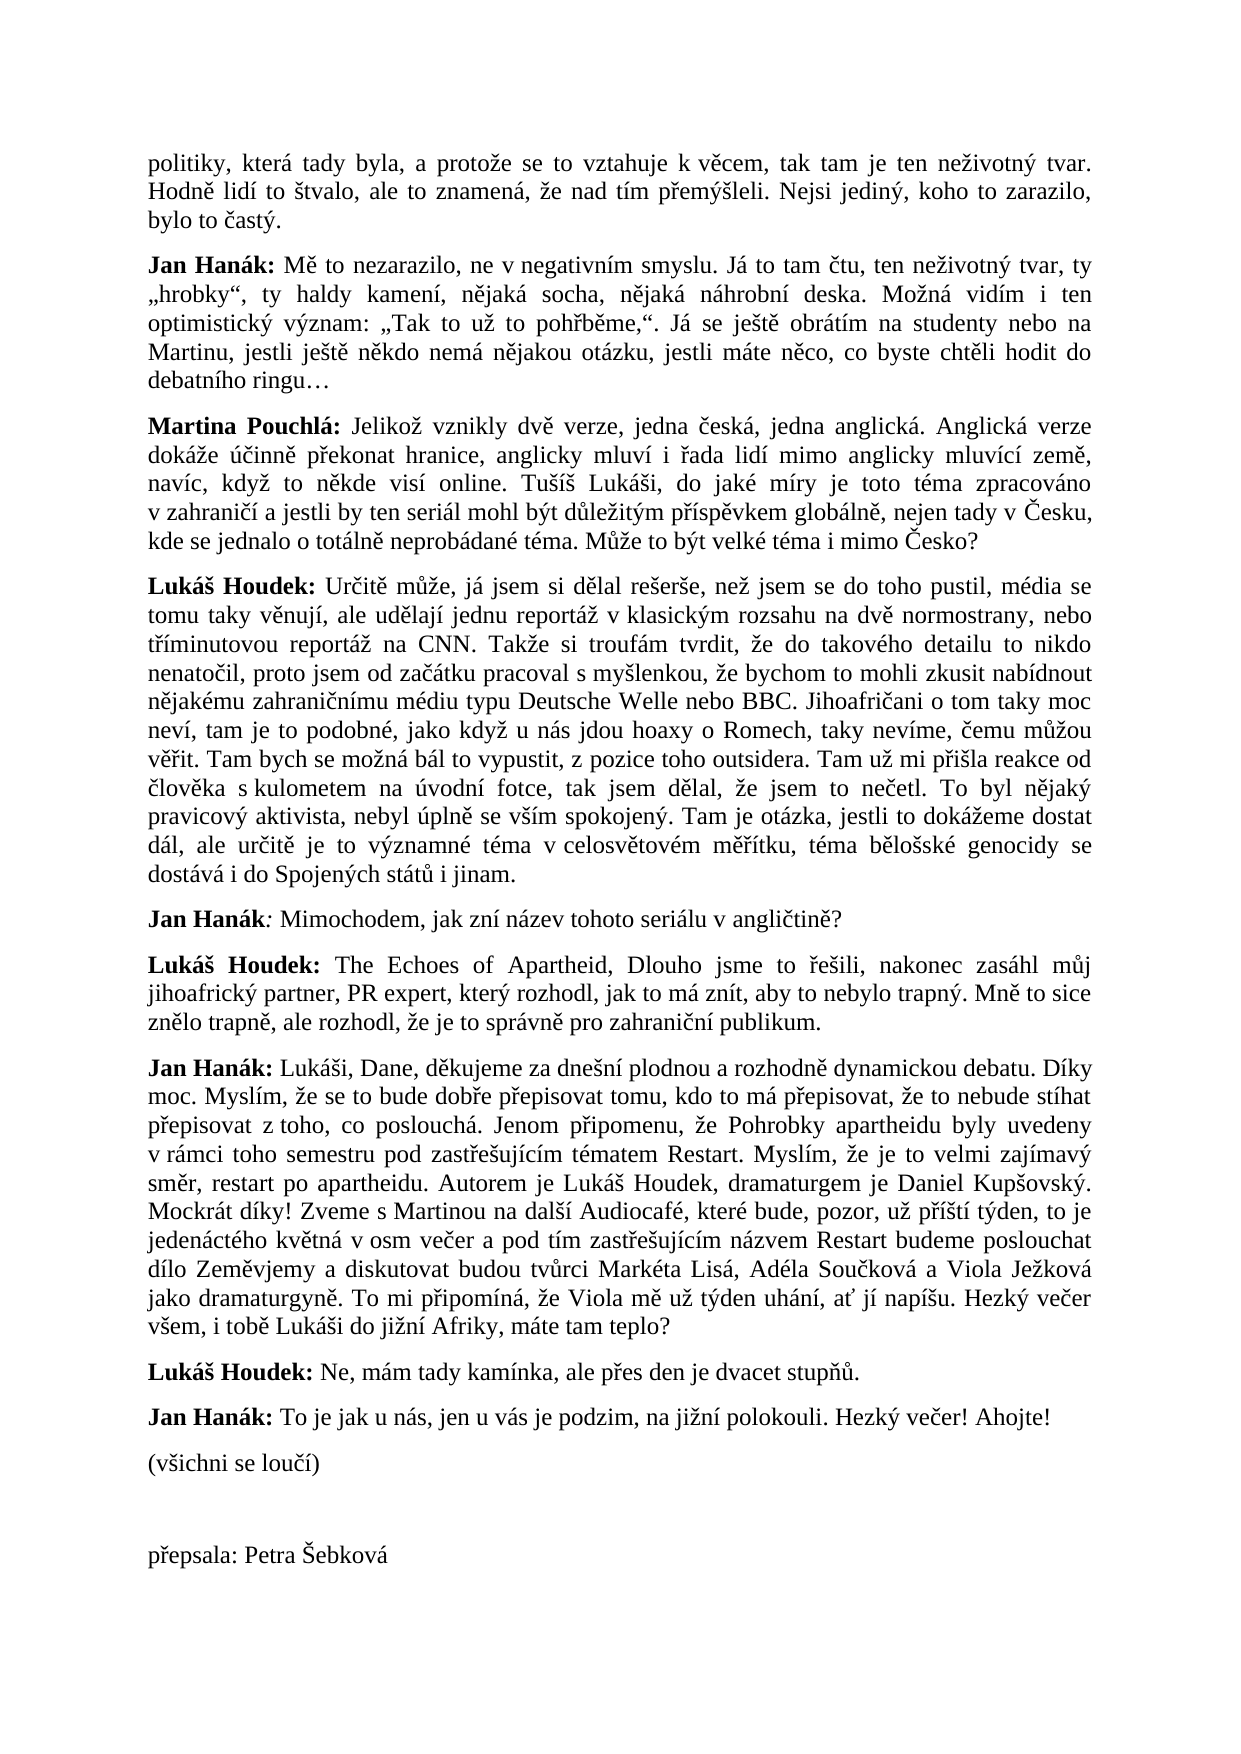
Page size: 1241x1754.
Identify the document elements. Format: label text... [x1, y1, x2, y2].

text Jan Hanák: Mimochodem, jak zní název tohoto seriálu v angličtině? [148, 904, 1093, 933]
text přepsala: Petra Šebková [148, 1540, 1093, 1569]
text politiky, která tady byla, a protože se to vztahuje k věcem, tak tam je ten neživotný tvar. Hodně lidí to štvalo, ale to znamená, že nad tím přemýšleli. Nejsi jediný, koho to zarazilo, bylo to častý. [148, 148, 1093, 234]
text Lukáš Houdek: Určitě může, já jsem si dělal rešerše, než jsem se do toho pustil, média se tomu taky věnují, ale udělají jednu reportáž v klasickým rozsahu na dvě normostrany, nebo tříminutovou reportáž na CNN. Takže si troufám tvrdit, že do takového detailu to nikdo nenatočil, proto jsem od začátku pracoval s myšlenkou, že bychom to mohli zkusit nabídnout nějakému zahraničnímu médiu typu Deutsche Welle nebo BBC. Jihoafričani o tom taky moc neví, tam je to podobné, jako když u nás jdou hoaxy o Romech, taky nevíme, čemu můžou věřit. Tam bych se možná bál to vypustit, z pozice toho outsidera. Tam už mi přišla reakce od člověka s kulometem na úvodní fotce, tak jsem dělal, že jsem to nečetl. To byl nějaký pravicový aktivista, nebyl úplně se vším spokojený. Tam je otázka, jestli to dokážeme dostat dál, ale určitě je to významné téma v celosvětovém měřítku, téma bělošské genocidy se dostává i do Spojených států i jinam. [148, 571, 1093, 888]
text Jan Hanák: Mě to nezarazilo, ne v negativním smyslu. Já to tam čtu, ten neživotný tvar, ty „hrobky“, ty haldy kamení, nějaká socha, nějaká náhrobní deska. Možná vidím i ten optimistický význam: „Tak to už to pohřběme,“. Já se ještě obrátím na studenty nebo na Martinu, jestli ještě někdo nemá nějakou otázku, jestli máte něco, co byste chtěli hodit do debatního ringu… [148, 251, 1093, 394]
text Jan Hanák: Lukáši, Dane, děkujeme za dnešní plodnou a rozhodně dynamickou debatu. Díky moc. Myslím, že se to bude dobře přepisovat tomu, kdo to má přepisovat, že to nebude stíhat přepisovat z toho, co poslouchá. Jenom připomenu, že Pohrobky apartheidu byly uvedeny v rámci toho semestru pod zastřešujícím tématem Restart. Myslím, že je to velmi zajímavý směr, restart po apartheidu. Autorem je Lukáš Houdek, dramaturgem je Daniel Kupšovský. Mockrát díky! Zveme s Martinou na další Audiocafé, které bude, pozor, už příští týden, to je jedenáctého květná v osm večer a pod tím zastřešujícím názvem Restart budeme poslouchat dílo Zeměvjemy a diskutovat budou tvůrci Markéta Lisá, Adéla Součková a Viola Ježková jako dramaturgyně. To mi připomíná, že Viola mě už týden uhání, ať jí napíšu. Hezký večer všem, i tobě Lukáši do jižní Afriky, máte tam teplo? [148, 1053, 1093, 1340]
text Jan Hanák: To je jak u nás, jen u vás je podzim, na jižní polokouli. Hezký večer! Ahojte! [148, 1402, 1093, 1431]
text (všichni se loučí) [148, 1448, 1093, 1476]
text Martina Pouchlá: Jelikož vznikly dvě verze, jedna česká, jedna anglická. Anglická verze dokáže účinně překonat hranice, anglicky mluví i řada lidí mimo anglicky mluvící země, navíc, když to někde visí online. Tušíš Lukáši, do jaké míry je toto téma zpracováno v zahraničí a jestli by ten seriál mohl být důležitým příspěvkem globálně, nejen tady v Česku, kde se jednalo o totálně neprobádané téma. Může to být velké téma i mimo Česko? [148, 411, 1093, 555]
text Lukáš Houdek: The Echoes of Apartheid, Dlouho jsme to řešili, nakonec zasáhl můj jihoafrický partner, PR expert, který rozhodl, jak to má znít, aby to nebylo trapný. Mně to sice znělo trapně, ale rozhodl, že je to správně pro zahraniční publikum. [148, 950, 1093, 1036]
text Lukáš Houdek: Ne, mám tady kamínka, ale přes den je dvacet stupňů. [148, 1357, 1093, 1386]
